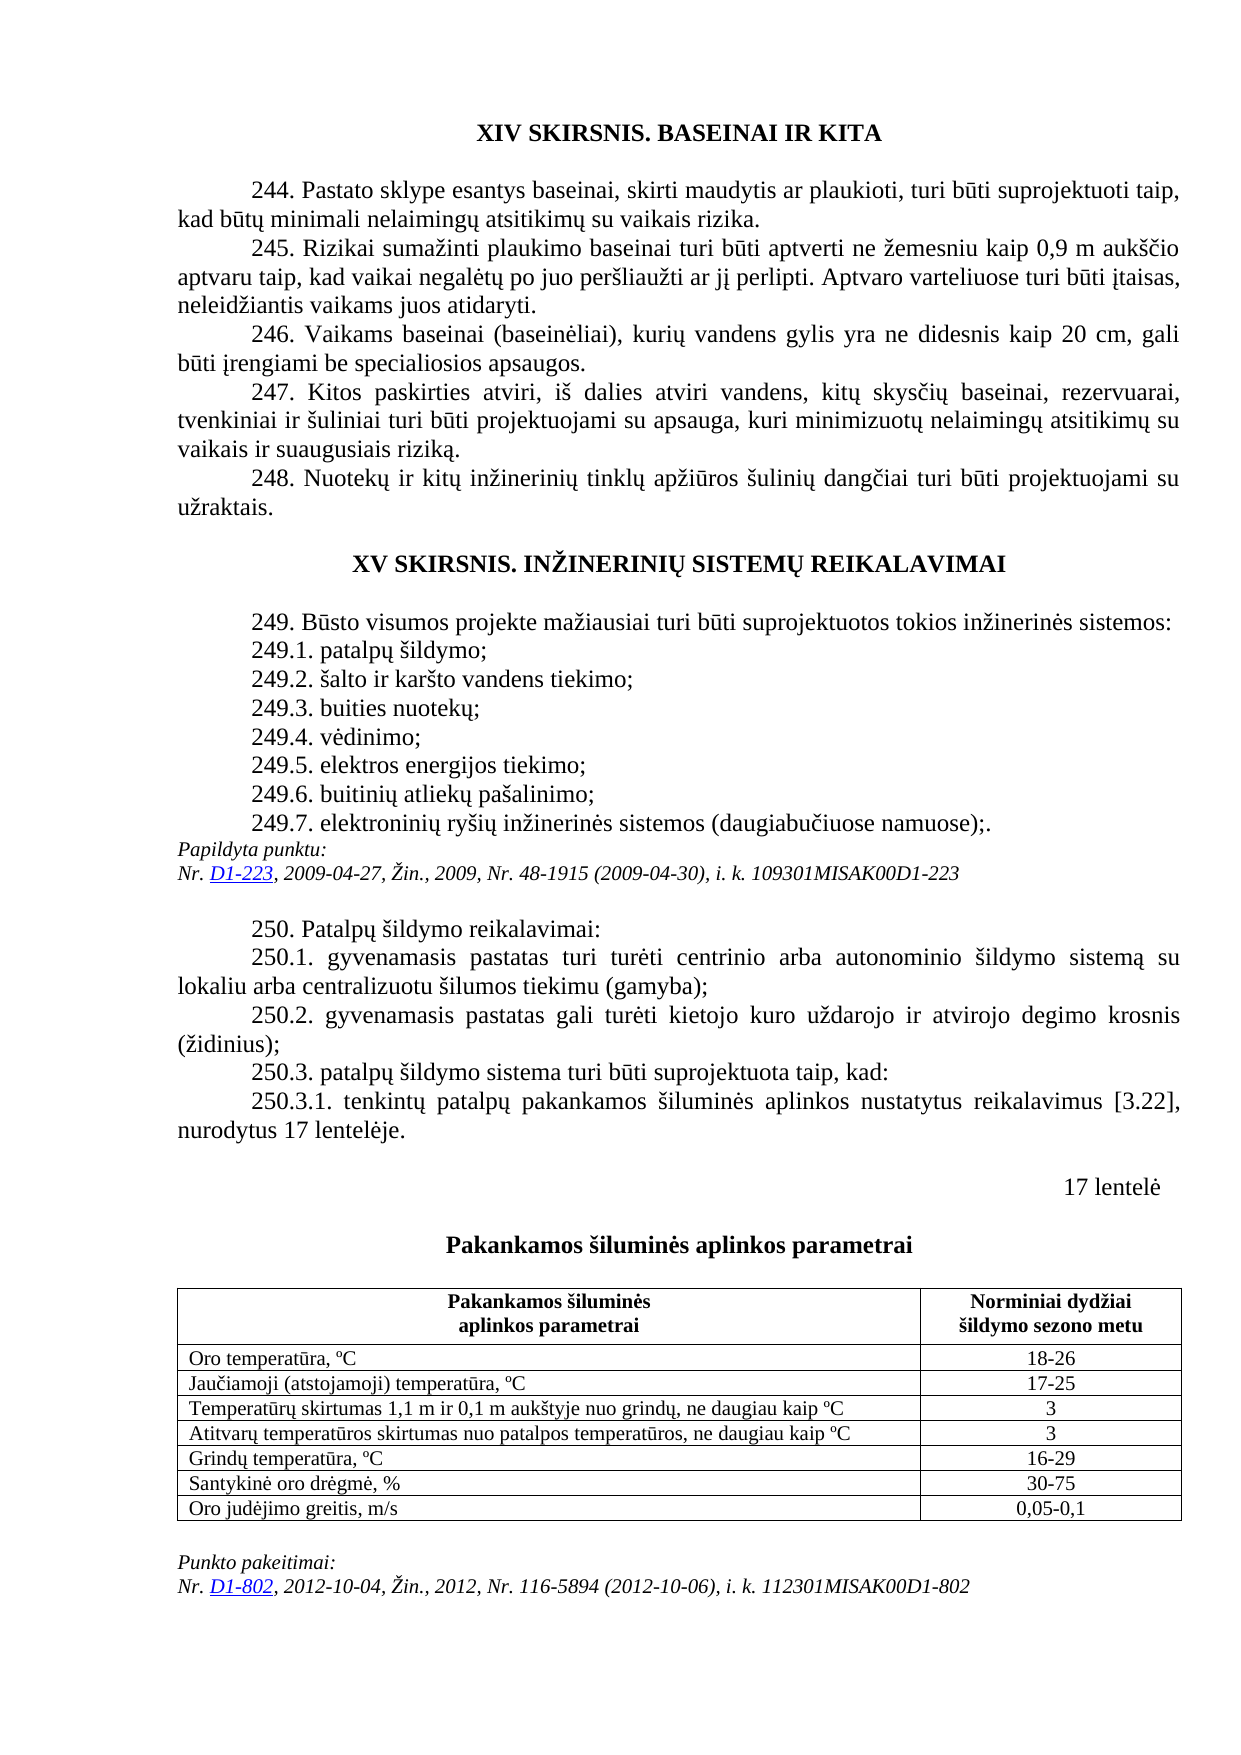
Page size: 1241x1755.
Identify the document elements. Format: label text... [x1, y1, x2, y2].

table_header Pakankamos šiluminės aplinkos parametrai [178, 1289, 920, 1344]
text Pakankamos šiluminės aplinkos parametrai [177, 1230, 1181, 1259]
table_cell Oro temperatūra, ºC [178, 1345, 920, 1369]
text 250.1. gyvenamasis pastatas turi turėti centrinio arba autonominio šildymo sistemą su lokaliu arba centralizuotu šilumos tiekimu (gamyba); [177, 942, 1181, 1000]
table_cell Atitvarų temperatūros skirtumas nuo patalpos temperatūros, ne daugiau kaip ºC [178, 1421, 920, 1445]
text 250.2. gyvenamasis pastatas gali turėti kietojo kuro uždarojo ir atvirojo degimo krosnis (židinius); [177, 1000, 1181, 1057]
table_cell Jaučiamoji (atstojamoji) temperatūra, ºC [178, 1371, 920, 1394]
text 249.1. patalpų šildymo; [177, 636, 1181, 664]
text 249.3. buities nuotekų; [177, 693, 1181, 722]
text 250.3.1. tenkintų patalpų pakankamos šiluminės aplinkos nustatytus reikalavimus [3.22], nurodytus 17 lentelėje. [177, 1086, 1181, 1144]
text Papildyta punktu: [177, 837, 1181, 861]
text 17 lentelė [177, 1172, 1181, 1201]
text XIV SKIRSNIS. BASEINAI IR KITA [177, 118, 1181, 147]
text 249.7. elektroninių ryšių inžinerinės sistemos (daugiabučiuose namuose);. [177, 808, 1181, 837]
text 249.6. buitinių atliekų pašalinimo; [177, 779, 1181, 808]
text Punkto pakeitimai: [177, 1550, 1181, 1574]
table_cell 0,05-0,1 [921, 1496, 1181, 1520]
text 247. Kitos paskirties atviri, iš dalies atviri vandens, kitų skysčių baseinai, rezervuarai, tvenkiniai ir šuliniai turi būti projektuojami su apsauga, kuri minimizuotų nelaimingų atsitikimų su vaikais ir suaugusiais riziką. [177, 377, 1181, 463]
table_cell 30-75 [921, 1471, 1181, 1495]
text 248. Nuotekų ir kitų inžinerinių tinklų apžiūros šulinių dangčiai turi būti projektuojami su užraktais. [177, 463, 1181, 521]
text XV SKIRSNIS. INŽINERINIŲ SISTEMŲ REIKALAVIMAI [177, 549, 1181, 578]
table_cell 16-29 [921, 1446, 1181, 1470]
table_cell 3 [921, 1421, 1181, 1445]
table_header Norminiai dydžiai šildymo sezono metu [921, 1289, 1181, 1344]
text 249.2. šalto ir karšto vandens tiekimo; [177, 664, 1181, 693]
text 244. Pastato sklype esantys baseinai, skirti maudytis ar plaukioti, turi būti suprojektuoti taip, kad būtų minimali nelaimingų atsitikimų su vaikais rizika. [177, 176, 1181, 233]
table_cell Oro judėjimo greitis, m/s [178, 1496, 920, 1520]
table_cell Santykinė oro drėgmė, % [178, 1471, 920, 1495]
table_cell 17-25 [921, 1371, 1181, 1394]
text Nr. D1-223, 2009-04-27, Žin., 2009, Nr. 48-1915 (2009-04-30), i. k. 109301MISAK00D1-223 [177, 861, 1181, 885]
text 246. Vaikams baseinai (baseinėliai), kurių vandens gylis yra ne didesnis kaip 20 cm, gali būti įrengiami be specialiosios apsaugos. [177, 319, 1181, 377]
text 249. Būsto visumos projekte mažiausiai turi būti suprojektuotos tokios inžinerinės sistemos: [177, 607, 1181, 636]
text Nr. D1-802, 2012-10-04, Žin., 2012, Nr. 116-5894 (2012-10-06), i. k. 112301MISAK00D1-802 [177, 1574, 1181, 1598]
text 245. Rizikai sumažinti plaukimo baseinai turi būti aptverti ne žemesniu kaip 0,9 m aukščio aptvaru taip, kad vaikai negalėtų po juo peršliaužti ar jį perlipti. Aptvaro varteliuose turi būti įtaisas, neleidžiantis vaikams juos atidaryti. [177, 233, 1181, 319]
text 249.4. vėdinimo; [177, 722, 1181, 751]
table_cell 18-26 [921, 1345, 1181, 1369]
table_cell Temperatūrų skirtumas 1,1 m ir 0,1 m aukštyje nuo grindų, ne daugiau kaip ºC [178, 1396, 920, 1420]
table_cell 3 [921, 1396, 1181, 1420]
text 250.3. patalpų šildymo sistema turi būti suprojektuota taip, kad: [177, 1057, 1181, 1086]
text 250. Patalpų šildymo reikalavimai: [177, 914, 1181, 942]
text 249.5. elektros energijos tiekimo; [177, 751, 1181, 779]
table_cell Grindų temperatūra, ºC [178, 1446, 920, 1470]
